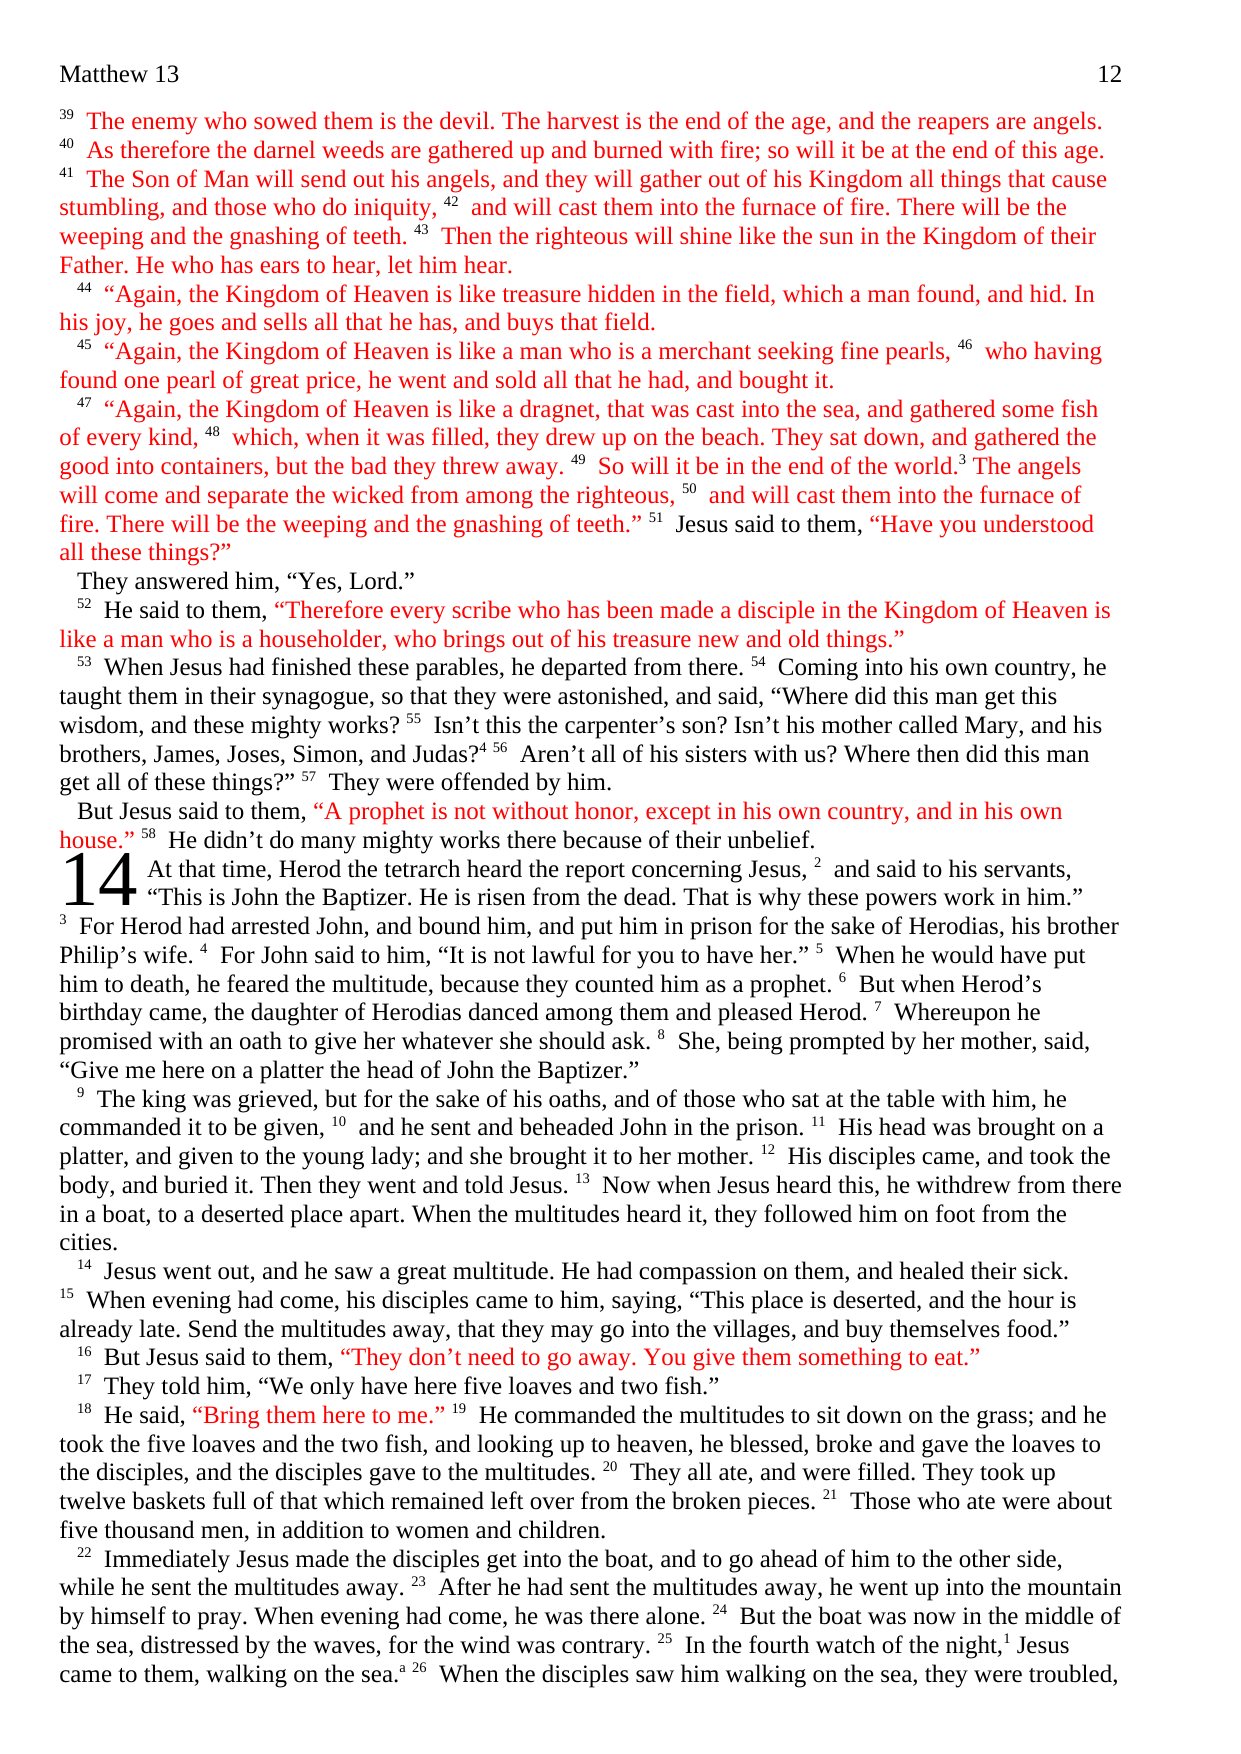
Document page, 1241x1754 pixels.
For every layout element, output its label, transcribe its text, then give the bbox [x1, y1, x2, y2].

text 9 The king was grieved, but for the sake of his oaths, and of those who sat at the table with him, he commanded it to be given, 10 and he sent and beheaded John in the prison. 11 His head was brought on a platter, and given to the young lady; and she brought it to her mother. 12 His disciples came, and took the body, and buried it. Then they went and told Jesus. 13 Now when Jesus heard this, he withdrew from there in a boat, to a deserted place apart. When the multitudes heard it, they followed him on foot from the cities. [59, 1084, 1122, 1256]
text They answered him, “Yes, Lord.” [59, 566, 1122, 595]
text 52 He said to them, “Therefore every scribe who has been made a disciple in the Kingdom of Heaven is like a man who is a householder, who brings out of his treasure new and old things.” [59, 595, 1122, 652]
text 39 The enemy who sowed them is the devil. The harvest is the end of the age, and the reapers are angels. 40 As therefore the darnel weeds are gathered up and burned with fire; so will it be at the end of this age. 41 The Son of Man will send out his angels, and they will gather out of his Kingdom all things that cause stumbling, and those who do iniquity, 42 and will cast them into the furnace of fire. There will be the weeping and the gnashing of teeth. 43 Then the righteous will shine like the sun in the Kingdom of their Father. He who has ears to hear, let him hear. [59, 106, 1122, 279]
text 17 They told him, “We only have here five loaves and two fish.” [59, 1371, 1122, 1400]
text 14 Jesus went out, and he saw a great multitude. He had compassion on them, and healed their sick. 15 When evening had come, his disciples came to him, saying, “This place is deserted, and the hour is already late. Send the multitudes away, that they may go into the villages, and buy themselves food.” [59, 1256, 1122, 1342]
text 14At that time, Herod the tetrarch heard the report concerning Jesus, 2 and said to his servants, “This is John the Baptizer. He is risen from the dead. That is why these powers work in him.” 3 For Herod had arrested John, and bound him, and put him in prison for the sake of Herodias, his brother Philip’s wife. 4 For John said to him, “It is not lawful for you to have her.” 5 When he would have put him to death, he feared the multitude, because they counted him as a prophet. 6 But when Herod’s birthday came, the daughter of Herodias danced among them and pleased Herod. 7 Whereupon he promised with an oath to give her whatever she should ask. 8 She, being prompted by her mother, said, “Give me here on a platter the head of John the Baptizer.” [59, 854, 1122, 1084]
text 22 Immediately Jesus made the disciples get into the boat, and to go ahead of him to the other side, while he sent the multitudes away. 23 After he had sent the multitudes away, he went up into the mountain by himself to pray. When evening had come, he was there alone. 24 But the boat was now in the middle of the sea, distressed by the waves, for the wind was contrary. 25 In the fourth watch of the night,1 Jesus came to them, walking on the sea.a 26 When the disciples saw him walking on the sea, they were troubled, [59, 1544, 1122, 1687]
text 18 He said, “Bring them here to me.” 19 He commanded the multitudes to sit down on the grass; and he took the five loaves and the two fish, and looking up to heaven, he blessed, broke and gave the loaves to the disciples, and the disciples gave to the multitudes. 20 They all ate, and were filled. They took up twelve baskets full of that which remained left over from the broken pieces. 21 Those who ate were about five thousand men, in addition to women and children. [59, 1400, 1122, 1544]
text 45 “Again, the Kingdom of Heaven is like a man who is a merchant seeking fine pearls, 46 who having found one pearl of great price, he went and sold all that he had, and bought it. [59, 336, 1122, 394]
text 47 “Again, the Kingdom of Heaven is like a dragnet, that was cast into the sea, and gathered some fish of every kind, 48 which, when it was filled, they drew up on the beach. They sat down, and gathered the good into containers, but the bad they threw away. 49 So will it be in the end of the world.3 The angels will come and separate the wicked from among the righteous, 50 and will cast them into the furnace of fire. There will be the weeping and the gnashing of teeth.” 51 Jesus said to them, “Have you understood all these things?” [59, 394, 1122, 566]
text 53 When Jesus had finished these parables, he departed from there. 54 Coming into his own country, he taught them in their synagogue, so that they were astonished, and said, “Where did this man get this wisdom, and these mighty works? 55 Isn’t this the carpenter’s son? Isn’t his mother called Mary, and his brothers, James, Joses, Simon, and Judas?4 56 Aren’t all of his sisters with us? Where then did this man get all of these things?” 57 They were offended by him. [59, 652, 1122, 796]
text 44 “Again, the Kingdom of Heaven is like treasure hidden in the field, which a man found, and hid. In his joy, he goes and sells all that he has, and buys that field. [59, 279, 1122, 336]
text 16 But Jesus said to them, “They don’t need to go away. You give them something to eat.” [59, 1342, 1122, 1371]
text But Jesus said to them, “A prophet is not without honor, except in his own country, and in his own house.” 58 He didn’t do many mighty works there because of their unbelief. [59, 796, 1122, 854]
